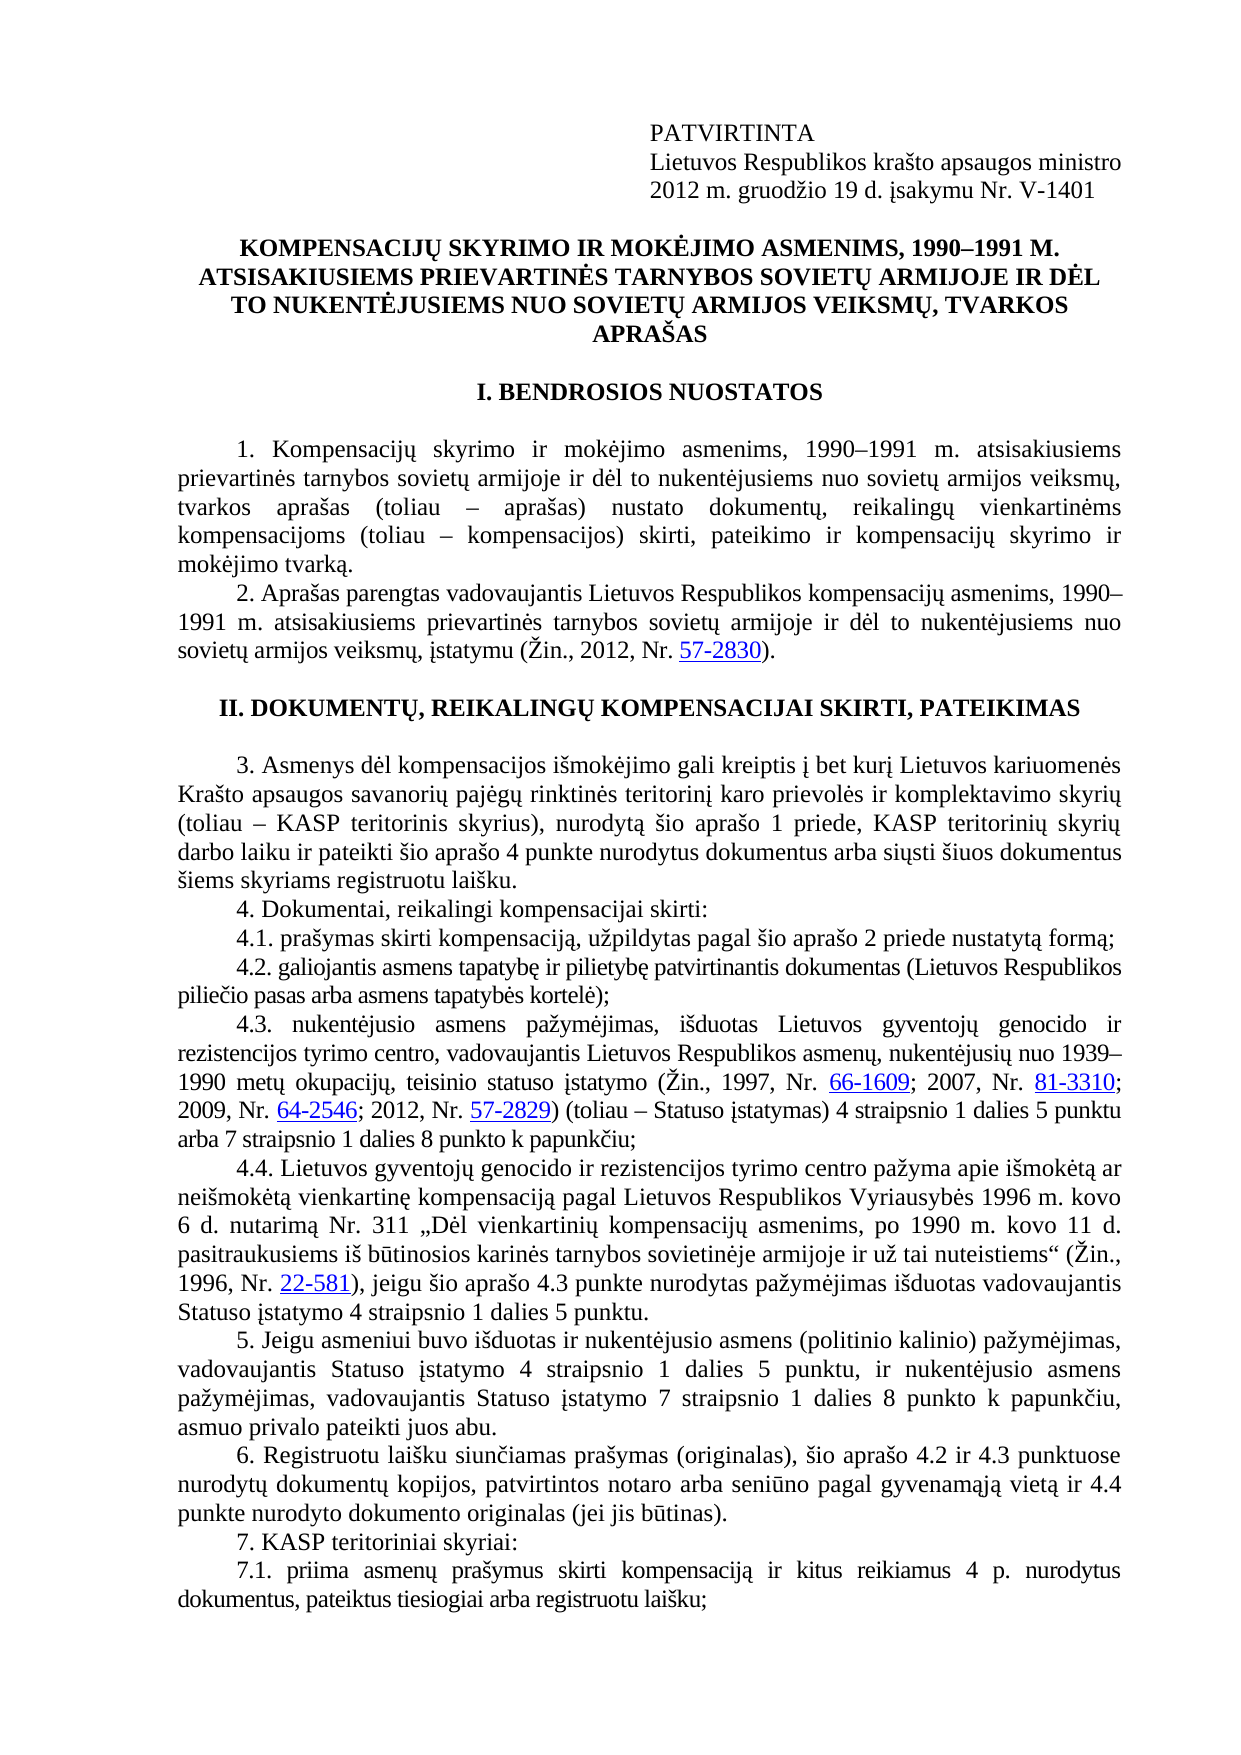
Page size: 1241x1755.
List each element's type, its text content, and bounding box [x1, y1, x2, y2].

text I. BENDROSIOS NUOSTATOS [177, 377, 1122, 406]
text 3. Asmenys dėl kompensacijos išmokėjimo gali kreiptis į bet kurį Lietuvos kariuomenės Krašto apsaugos savanorių pajėgų rinktinės teritorinį karo prievolės ir komplektavimo skyrių (toliau – KASP teritorinis skyrius), nurodytą šio aprašo 1 priede, KASP teritorinių skyrių darbo laiku ir pateikti šio aprašo 4 punkte nurodytus dokumentus arba siųsti šiuos dokumentus šiems skyriams registruotu laišku. [177, 751, 1122, 894]
text 6. Registruotu laišku siunčiamas prašymas (originalas), šio aprašo 4.2 ir 4.3 punktuose nurodytų dokumentų kopijos, patvirtintos notaro arba seniūno pagal gyvenamąją vietą ir 4.4 punkte nurodyto dokumento originalas (jei jis būtinas). [177, 1441, 1122, 1527]
text PATVIRTINTA [649, 118, 1122, 147]
text II. DOKUMENTŲ, REIKALINGŲ KOMPENSACIJAI SKIRTI, PATEIKIMAS [177, 693, 1122, 722]
text 2. Aprašas parengtas vadovaujantis Lietuvos Respublikos kompensacijų asmenims, 1990–1991 m. atsisakiusiems prievartinės tarnybos sovietų armijoje ir dėl to nukentėjusiems nuo sovietų armijos veiksmų, įstatymu (Žin., 2012, Nr. 57-2830). [177, 578, 1122, 664]
text 4.2. galiojantis asmens tapatybę ir pilietybę patvirtinantis dokumentas (Lietuvos Respublikos piliečio pasas arba asmens tapatybės kortelė); [177, 952, 1122, 1009]
text 7.1. priima asmenų prašymus skirti kompensaciją ir kitus reikiamus 4 p. nurodytus dokumentus, pateiktus tiesiogiai arba registruotu laišku; [177, 1556, 1122, 1613]
text 4.3. nukentėjusio asmens pažymėjimas, išduotas Lietuvos gyventojų genocido ir rezistencijos tyrimo centro, vadovaujantis Lietuvos Respublikos asmenų, nukentėjusių nuo 1939–1990 metų okupacijų, teisinio statuso įstatymo (Žin., 1997, Nr. 66-1609; 2007, Nr. 81-3310; 2009, Nr. 64-2546; 2012, Nr. 57-2829) (toliau – Statuso įstatymas) 4 straipsnio 1 dalies 5 punktu arba 7 straipsnio 1 dalies 8 punkto k papunkčiu; [177, 1009, 1122, 1153]
text KOMPENSACIJŲ SKYRIMO IR MOKĖJIMO ASMENIMS, 1990–1991 m. ATSISAKIUSIEMS PRIEVARTINĖS TARNYBOS SOVIETŲ ARMIJOJE IR DĖL TO NUKENTĖJUSIEMS NUO SOVIETŲ ARMIJOS VEIKSMŲ, TVARKOS APRAŠAS [177, 233, 1122, 348]
text 1. Kompensacijų skyrimo ir mokėjimo asmenims, 1990–1991 m. atsisakiusiems prievartinės tarnybos sovietų armijoje ir dėl to nukentėjusiems nuo sovietų armijos veiksmų, tvarkos aprašas (toliau – aprašas) nustato dokumentų, reikalingų vienkartinėms kompensacijoms (toliau – kompensacijos) skirti, pateikimo ir kompensacijų skyrimo ir mokėjimo tvarką. [177, 434, 1122, 578]
text 5. Jeigu asmeniui buvo išduotas ir nukentėjusio asmens (politinio kalinio) pažymėjimas, vadovaujantis Statuso įstatymo 4 straipsnio 1 dalies 5 punktu, ir nukentėjusio asmens pažymėjimas, vadovaujantis Statuso įstatymo 7 straipsnio 1 dalies 8 punkto k papunkčiu, asmuo privalo pateikti juos abu. [177, 1326, 1122, 1441]
text 7. KASP teritoriniai skyriai: [177, 1527, 1122, 1556]
text 4. Dokumentai, reikalingi kompensacijai skirti: [177, 894, 1122, 923]
text 4.4. Lietuvos gyventojų genocido ir rezistencijos tyrimo centro pažyma apie išmokėtą ar neišmokėtą vienkartinę kompensaciją pagal Lietuvos Respublikos Vyriausybės 1996 m. kovo 6 d. nutarimą Nr. 311 „Dėl vienkartinių kompensacijų asmenims, po 1990 m. kovo 11 d. pasitraukusiems iš būtinosios karinės tarnybos sovietinėje armijoje ir už tai nuteistiems“ (Žin., 1996, Nr. 22-581), jeigu šio aprašo 4.3 punkte nurodytas pažymėjimas išduotas vadovaujantis Statuso įstatymo 4 straipsnio 1 dalies 5 punktu. [177, 1153, 1122, 1326]
text 4.1. prašymas skirti kompensaciją, užpildytas pagal šio aprašo 2 priede nustatytą formą; [177, 923, 1122, 952]
text Lietuvos Respublikos krašto apsaugos ministro 2012 m. gruodžio 19 d. įsakymu Nr. V-1401 [649, 147, 1122, 204]
